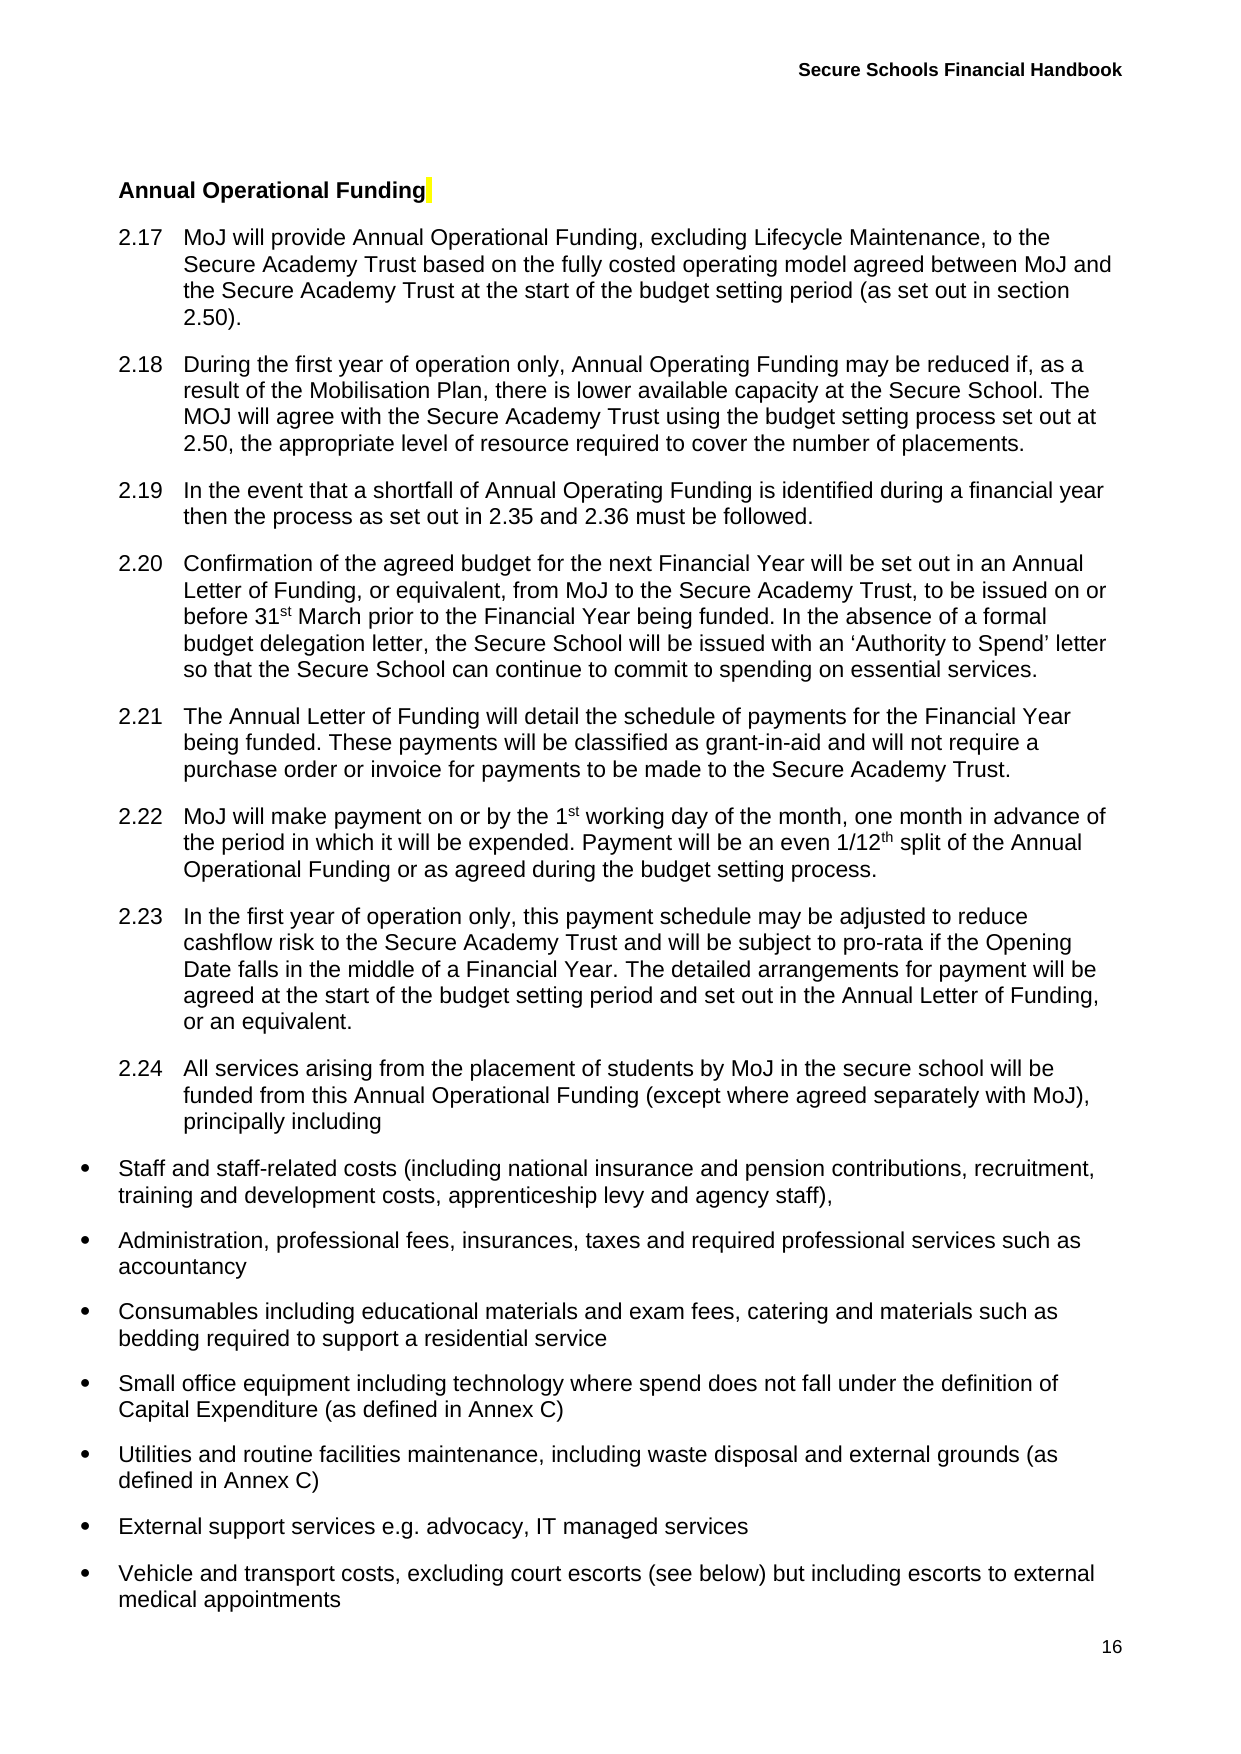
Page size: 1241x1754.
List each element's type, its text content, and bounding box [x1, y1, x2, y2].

list Staff and staff-related costs (including national insurance and pension contributions, recruitment, training and development costs, apprenticeship levy and agency staff), [81, 1155, 1122, 1208]
list During the first year of operation only, Annual Operating Funding may be reduced if, as a result of the Mobilisation Plan, there is lower available capacity at the Secure School. The MOJ will agree with the Secure Academy Trust using the budget setting process set out at 2.50, the appropriate level of resource required to cover the number of placements. [118, 351, 1122, 456]
list MoJ will provide Annual Operational Funding, excluding Lifecycle Maintenance, to the Secure Academy Trust based on the fully costed operating model agreed between MoJ and the Secure Academy Trust at the start of the budget setting period (as set out in section 2.50). [118, 224, 1122, 330]
list External support services e.g. advocacy, IT managed services [81, 1513, 1122, 1539]
list In the first year of operation only, this payment schedule may be adjusted to reduce cashflow risk to the Secure Academy Trust and will be subject to pro-rata if the Opening Date falls in the middle of a Financial Year. The detailed arrangements for payment will be agreed at the start of the budget setting period and set out in the Annual Letter of Funding, or an equivalent. [118, 903, 1122, 1034]
list Administration, professional fees, insurances, taxes and required professional services such as accountancy [81, 1227, 1122, 1279]
list Small office equipment including technology where spend does not fall under the definition of Capital Expenditure (as defined in Annex C) [81, 1370, 1122, 1422]
list Confirmation of the agreed budget for the next Financial Year will be set out in an Annual Letter of Funding, or equivalent, from MoJ to the Secure Academy Trust, to be issued on or before 31st March prior to the Financial Year being funded. In the absence of a formal budget delegation letter, the Secure School will be issued with an ‘Authority to Spend’ letter so that the Secure School can continue to commit to spending on essential services. [118, 550, 1122, 682]
list Consumables including educational materials and exam fees, catering and materials such as bedding required to support a residential service [81, 1298, 1122, 1351]
list The Annual Letter of Funding will detail the schedule of payments for the Financial Year being funded. These payments will be classified as grant-in-aid and will not require a purchase order or invoice for payments to be made to the Secure Academy Trust. [118, 703, 1122, 782]
list Utilities and routine facilities maintenance, including waste disposal and external grounds (as defined in Annex C) [81, 1441, 1122, 1494]
list All services arising from the placement of students by MoJ in the secure school will be funded from this Annual Operational Funding (except where agreed separately with MoJ), principally including [118, 1055, 1122, 1134]
list In the event that a shortfall of Annual Operating Funding is identified during a financial year then the process as set out in 2.35 and 2.36 must be followed. [118, 477, 1122, 529]
list MoJ will make payment on or by the 1st working day of the month, one month in advance of the period in which it will be expended. Payment will be an even 1/12th split of the Annual Operational Funding or as agreed during the budget setting process. [118, 803, 1122, 882]
subtitle Annual Operational Funding [118, 177, 1122, 203]
list Vehicle and transport costs, excluding court escorts (see below) but including escorts to external medical appointments [81, 1560, 1122, 1612]
